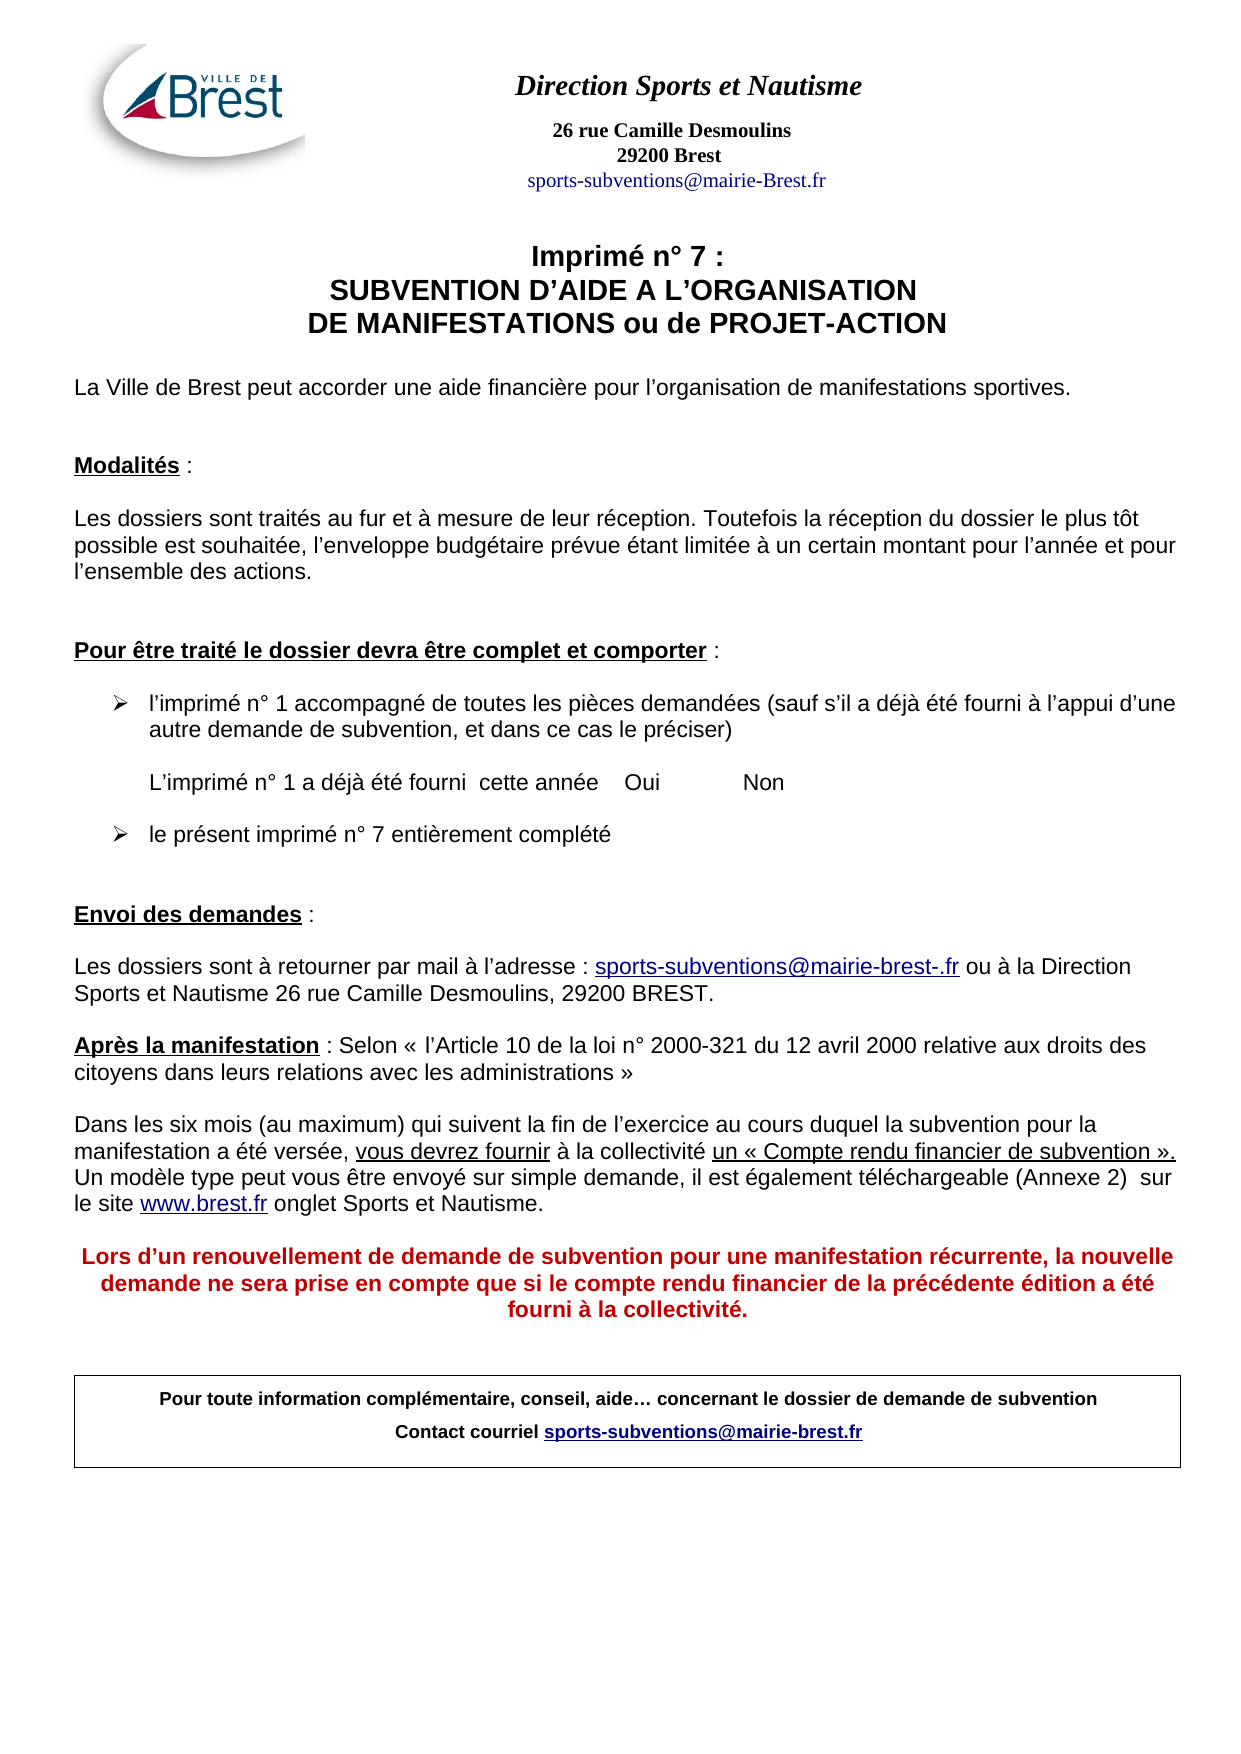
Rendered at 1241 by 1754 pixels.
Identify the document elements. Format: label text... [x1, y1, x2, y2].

text Un modèle type peut vous être envoyé sur simple demande, il est également téléchargeable (Annexe 2) sur le site www.brest.fr onglet Sports et Nautisme. [74, 1164, 1181, 1217]
text L’imprimé n° 1 a déjà été fourni cette année Oui Non [149, 769, 1181, 795]
text Les dossiers sont à retourner par mail à l’adresse : sports-subventions@mairie-brest-.fr ou à la Direction Sports et Nautisme 26 rue Camille Desmoulins, 29200 BREST. [74, 953, 1181, 1006]
text Les dossiers sont traités au fur et à mesure de leur réception. Toutefois la réception du dossier le plus tôt possible est souhaitée, l’enveloppe budgétaire prévue étant limitée à un certain montant pour l’année et pour l’ensemble des actions. [74, 505, 1181, 584]
text Lors d’un renouvellement de demande de subvention pour une manifestation récurrente, la nouvelle demande ne sera prise en compte que si le compte rendu financier de la précédente édition a été fourni à la collectivité. [74, 1243, 1181, 1322]
text Modalités : [74, 452, 1181, 479]
text Pour toute information complémentaire, conseil, aide… concernant le dossier de demande de subvention [75, 1376, 1180, 1408]
text Envoi des demandes : [74, 901, 1181, 927]
text La Ville de Brest peut accorder une aide financière pour l’organisation de manifestations sportives. [74, 373, 1181, 400]
list le présent imprimé n° 7 entièrement complété [111, 821, 1181, 848]
text Dans les six mois (au maximum) qui suivent la fin de l’exercice au cours duquel la subvention pour la manifestation a été versée, vous devrez fournir à la collectivité un « Compte rendu financier de subvention ». [74, 1111, 1181, 1164]
text Après la manifestation : Selon « l’Article 10 de la loi n° 2000-321 du 12 avril 2000 relative aux droits des citoyens dans leurs relations avec les administrations » [74, 1032, 1181, 1085]
text Contact courriel sports-subventions@mairie-brest.fr [75, 1408, 1180, 1444]
text Pour être traité le dossier devra être complet et comporter : [74, 637, 1181, 663]
list l’imprimé n° 1 accompagné de toutes les pièces demandées (sauf s’il a déjà été fourni à l’appui d’une autre demande de subvention, et dans ce cas le préciser) [111, 690, 1181, 742]
text Imprimé n° 7 : [74, 239, 1181, 273]
text SUBVENTION D’AIDE A L’ORGANISATION [74, 273, 1181, 306]
text DE MANIFESTATIONS ou de PROJET-ACTION [74, 306, 1181, 340]
